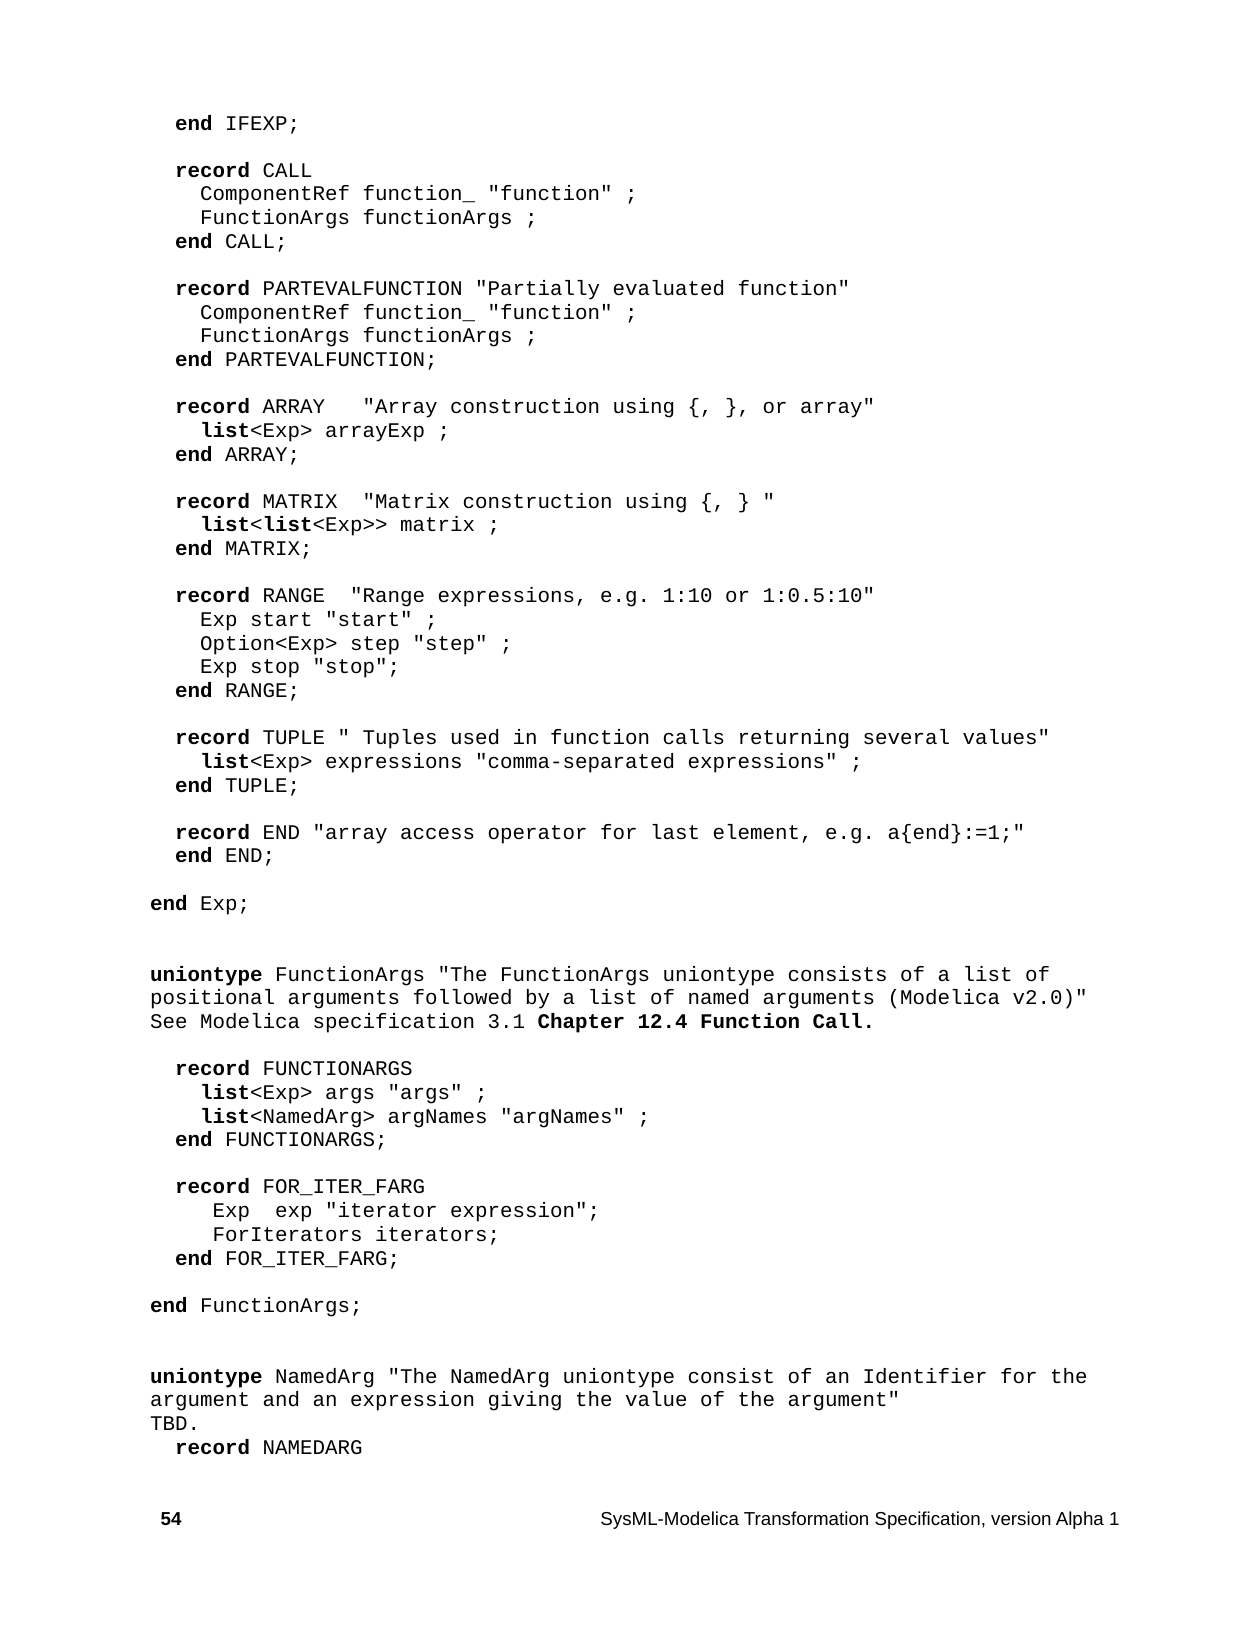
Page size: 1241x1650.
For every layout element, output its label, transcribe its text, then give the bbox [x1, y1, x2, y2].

text FunctionArgs functionArgs ; [150, 207, 1166, 231]
text list<Exp> args "args" ; [150, 1082, 1166, 1106]
text list<Exp> expressions "comma-separated expressions" ; [150, 751, 1166, 774]
text end END; [150, 846, 1166, 869]
text record PARTEVALFUNCTION "Partially evaluated function" [150, 278, 1166, 302]
text end MATRIX; [150, 538, 1166, 562]
text Exp exp "iterator expression"; [150, 1200, 1166, 1224]
text end FunctionArgs; [150, 1295, 1166, 1318]
text record RANGE "Range expressions, e.g. 1:10 or 1:0.5:10" [150, 585, 1166, 609]
text end Exp; [150, 893, 1166, 916]
text FunctionArgs functionArgs ; [150, 325, 1166, 349]
text list<Exp> arrayExp ; [150, 420, 1166, 443]
text list<list<Exp>> matrix ; [150, 514, 1166, 538]
text end ARRAY; [150, 443, 1166, 467]
text record END "array access operator for last element, e.g. a{end}:=1;" [150, 822, 1166, 846]
text end CALL; [150, 231, 1166, 254]
text Exp start "start" ; [150, 609, 1166, 633]
text end FUNCTIONARGS; [150, 1129, 1166, 1153]
text record ARRAY "Array construction using {, }, or array" [150, 396, 1166, 420]
text See Modelica specification 3.1 Chapter 12.4 Function Call. [150, 1011, 1166, 1035]
text record FUNCTIONARGS [150, 1058, 1166, 1082]
text end FOR_ITER_FARG; [150, 1247, 1166, 1271]
text record CALL [150, 160, 1166, 183]
text record FOR_ITER_FARG [150, 1177, 1166, 1200]
text TBD. [150, 1413, 1166, 1437]
text end PARTEVALFUNCTION; [150, 349, 1166, 373]
text record NAMEDARG [150, 1437, 1166, 1460]
text ForIterators iterators; [150, 1224, 1166, 1247]
text end TUPLE; [150, 774, 1166, 798]
text record TUPLE " Tuples used in function calls returning several values" [150, 727, 1166, 751]
text Option<Exp> step "step" ; [150, 633, 1166, 656]
text end IFEXP; [150, 112, 1166, 136]
text uniontype FunctionArgs "The FunctionArgs uniontype consists of a list of positional arguments followed by a list of named arguments (Modelica v2.0)" [150, 964, 1166, 1011]
text uniontype NamedArg "The NamedArg uniontype consist of an Identifier for the argument and an expression giving the value of the argument" [150, 1366, 1166, 1413]
text ComponentRef function_ "function" ; [150, 302, 1166, 325]
text list<NamedArg> argNames "argNames" ; [150, 1106, 1166, 1129]
text record MATRIX "Matrix construction using {, } " [150, 491, 1166, 514]
text end RANGE; [150, 680, 1166, 704]
text Exp stop "stop"; [150, 656, 1166, 680]
text ComponentRef function_ "function" ; [150, 183, 1166, 207]
